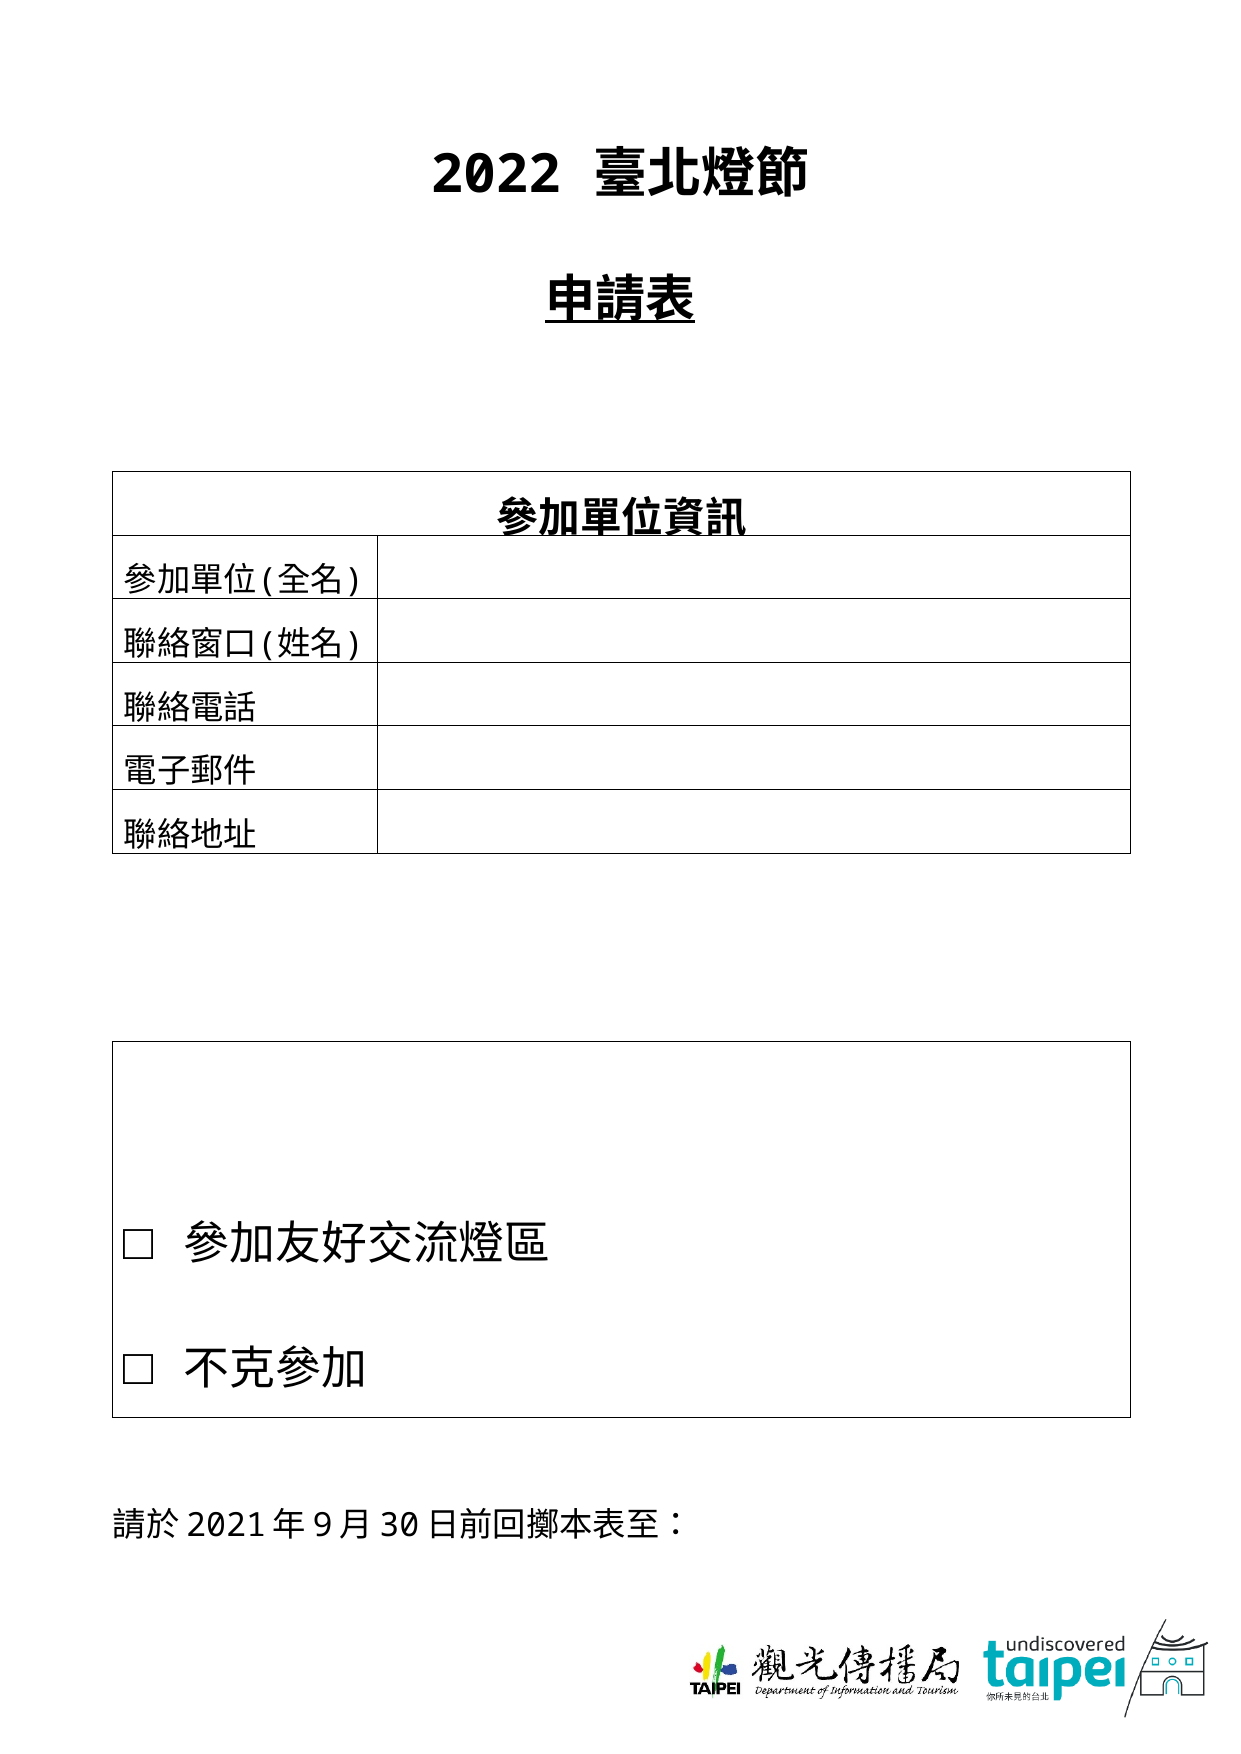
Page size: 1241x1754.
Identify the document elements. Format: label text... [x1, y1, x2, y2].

table_cell 聯絡窗口(姓名) [113, 599, 377, 662]
table_cell [378, 663, 1130, 725]
table_cell 參加單位(全名) [113, 536, 377, 598]
table_cell 電子郵件 [113, 726, 377, 789]
text 2022 臺北燈節 [112, 96, 1128, 221]
table_cell 聯絡電話 [113, 663, 377, 725]
table_header 參加單位資訊 [113, 472, 1130, 535]
table_cell 聯絡地址 [113, 790, 377, 852]
table_cell [378, 790, 1130, 852]
text 請於2021年9月30日前回擲本表至： [112, 1481, 1128, 1543]
table_cell [378, 536, 1130, 598]
table_header □ 參加友好交流燈區 □ 不克參加 [113, 1042, 1130, 1417]
text 申請表 [112, 221, 1128, 346]
table_cell [378, 599, 1130, 662]
table_cell [378, 726, 1130, 789]
